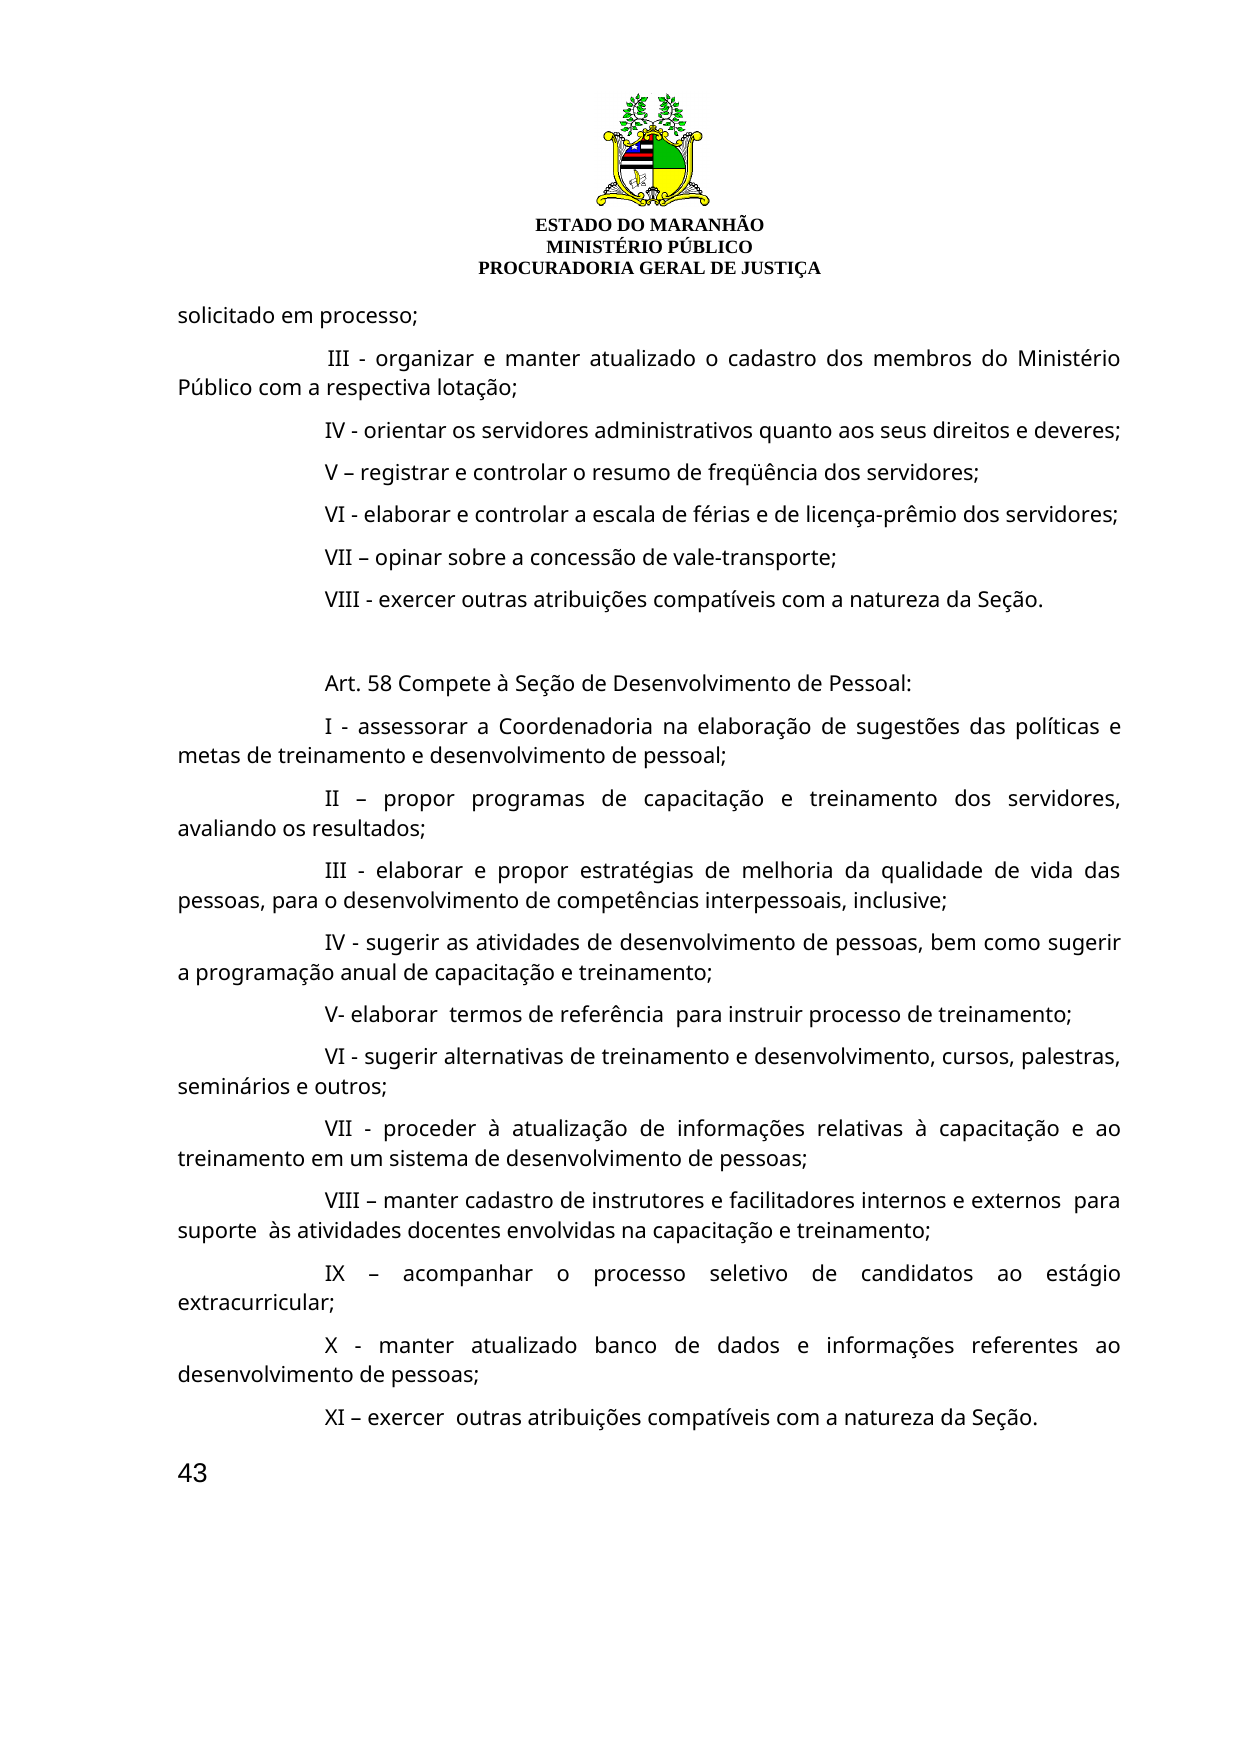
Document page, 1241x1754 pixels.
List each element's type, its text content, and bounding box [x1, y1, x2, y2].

text VIII – manter cadastro de instrutores e facilitadores internos e externos para suporte às atividades docentes envolvidas na capacitação e treinamento; [177, 1186, 1122, 1245]
text IX – acompanhar o processo seletivo de candidatos ao estágio extracurricular; [177, 1258, 1122, 1317]
text VIII - exercer outras atribuições compatíveis com a natureza da Seção. [177, 584, 1122, 614]
text IV - orientar os servidores administrativos quanto aos seus direitos e deveres; [177, 415, 1122, 444]
text V- elaborar termos de referência para instruir processo de treinamento; [177, 999, 1122, 1029]
text solicitado em processo; [177, 300, 1122, 330]
text Art. 58 Compete à Seção de Desenvolvimento de Pessoal: [177, 668, 1122, 698]
text I - assessorar a Coordenadoria na elaboração de sugestões das políticas e metas de treinamento e desenvolvimento de pessoal; [177, 711, 1122, 770]
text V – registrar e controlar o resumo de freqüência dos servidores; [177, 457, 1122, 487]
text VII - proceder à atualização de informações relativas à capacitação e ao treinamento em um sistema de desenvolvimento de pessoas; [177, 1113, 1122, 1173]
text XI – exercer outras atribuições compatíveis com a natureza da Seção. [177, 1402, 1122, 1432]
text IV - sugerir as atividades de desenvolvimento de pessoas, bem como sugerir a programação anual de capacitação e treinamento; [177, 927, 1122, 987]
text III - elaborar e propor estratégias de melhoria da qualidade de vida das pessoas, para o desenvolvimento de competências interpessoais, inclusive; [177, 855, 1122, 914]
text II – propor programas de capacitação e treinamento dos servidores, avaliando os resultados; [177, 783, 1122, 842]
text III - organizar e manter atualizado o cadastro dos membros do Ministério Público com a respectiva lotação; [177, 343, 1122, 402]
text VI - sugerir alternativas de treinamento e desenvolvimento, cursos, palestras, seminários e outros; [177, 1041, 1122, 1101]
text VII – opinar sobre a concessão de vale-transporte; [177, 542, 1122, 571]
text VI - elaborar e controlar a escala de férias e de licença-prêmio dos servidores; [177, 499, 1122, 529]
text X - manter atualizado banco de dados e informações referentes ao desenvolvimento de pessoas; [177, 1330, 1122, 1389]
